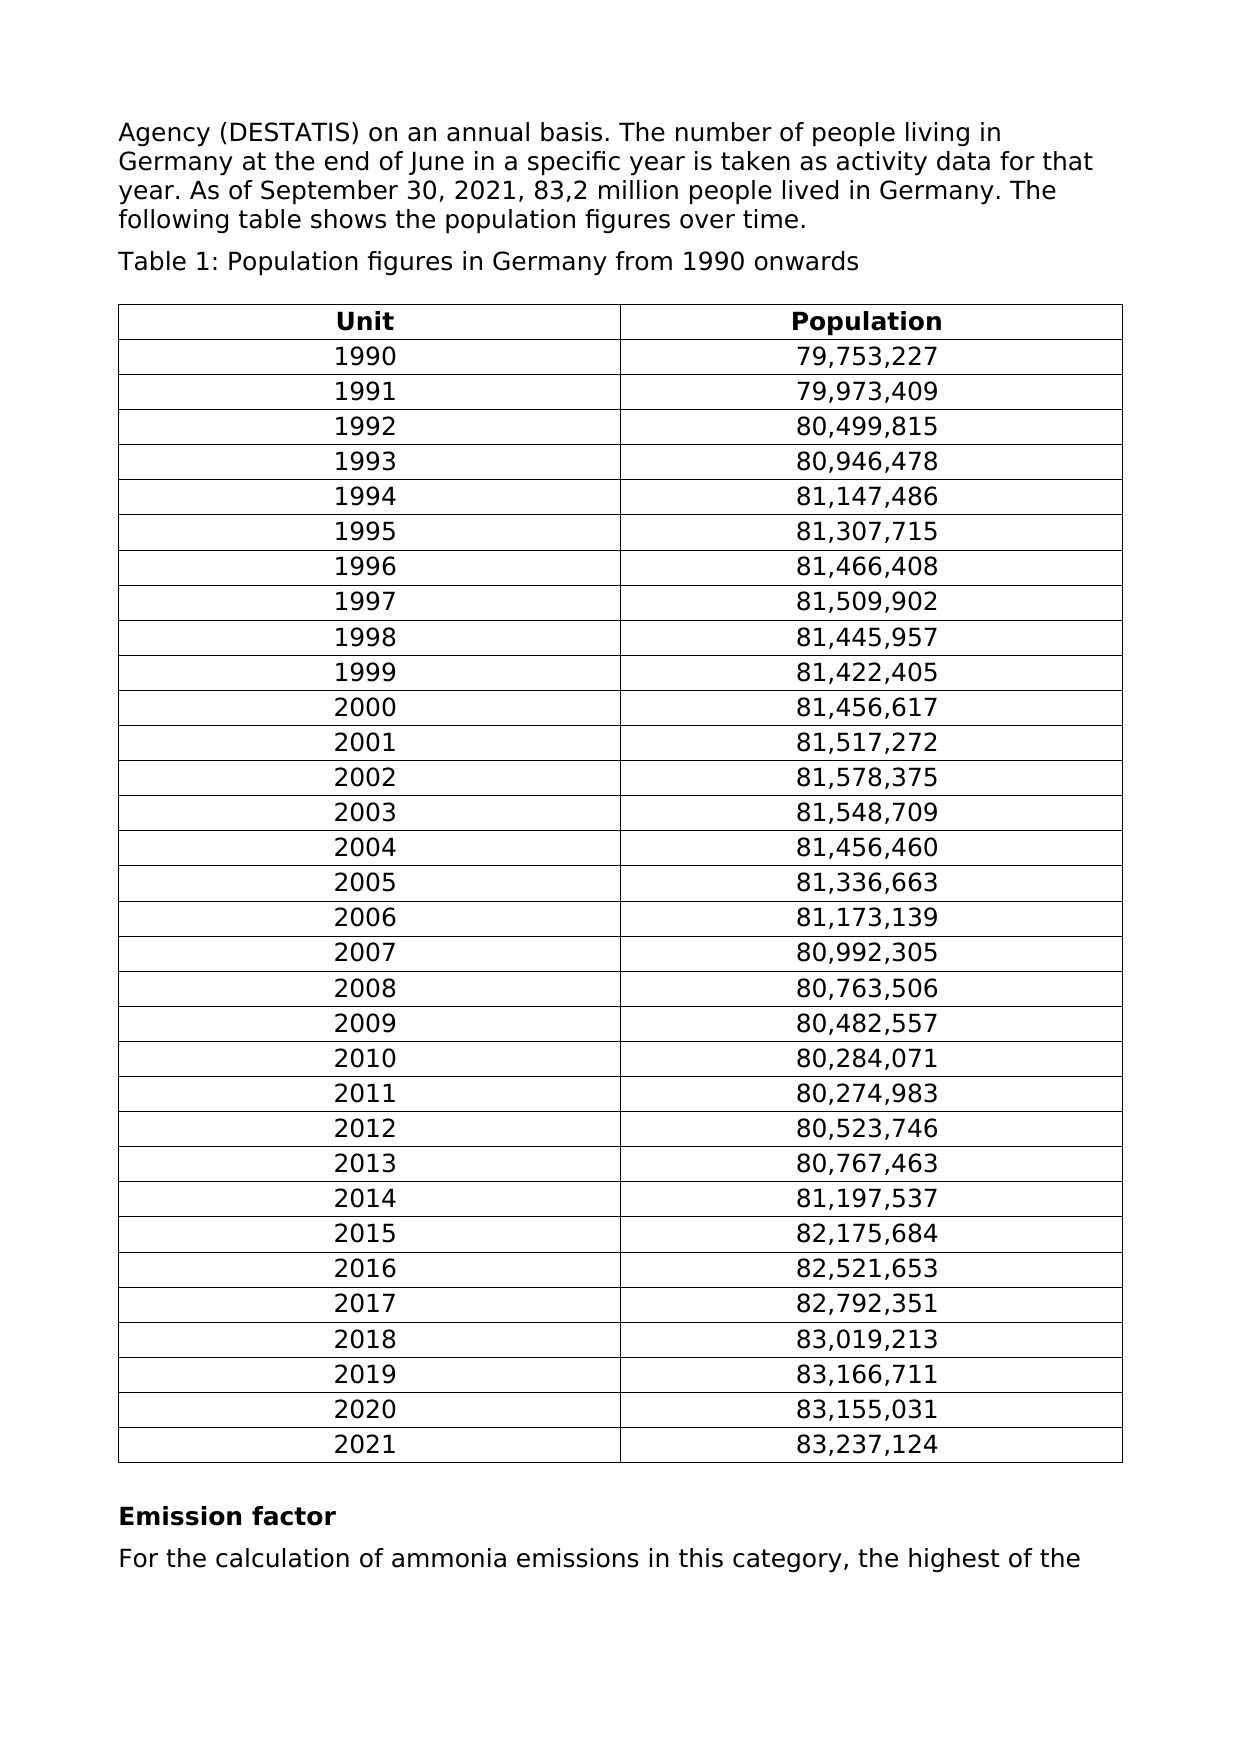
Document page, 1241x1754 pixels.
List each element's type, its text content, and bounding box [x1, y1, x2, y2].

table_cell 2000 [119, 691, 620, 725]
table_cell 2018 [119, 1323, 620, 1357]
table_cell 80,992,305 [621, 937, 1122, 971]
table_cell 81,197,537 [621, 1182, 1122, 1216]
table_cell 80,946,478 [621, 445, 1122, 479]
table_cell 83,019,213 [621, 1323, 1122, 1357]
table_cell 83,166,711 [621, 1358, 1122, 1392]
table_cell 81,456,617 [621, 691, 1122, 725]
table_cell 1993 [119, 445, 620, 479]
table_cell 81,445,957 [621, 621, 1122, 655]
table_cell 2002 [119, 761, 620, 795]
table_cell 2015 [119, 1217, 620, 1252]
table_cell 2009 [119, 1007, 620, 1041]
text Table 1: Population figures in Germany from 1990 onwards [118, 247, 1122, 276]
table_cell 82,175,684 [621, 1217, 1122, 1252]
table_cell 1996 [119, 551, 620, 584]
table_cell 2006 [119, 902, 620, 936]
table_cell 2021 [119, 1428, 620, 1462]
table_cell 83,155,031 [621, 1393, 1122, 1427]
table_cell 1995 [119, 515, 620, 549]
text For the calculation of ammonia emissions in this category, the highest of the [118, 1544, 1122, 1573]
table_cell 80,482,557 [621, 1007, 1122, 1041]
table_cell 2013 [119, 1147, 620, 1181]
table_cell 81,147,486 [621, 480, 1122, 514]
table_cell 82,521,653 [621, 1253, 1122, 1287]
table_cell 81,336,663 [621, 866, 1122, 901]
table_cell 81,548,709 [621, 796, 1122, 830]
table_cell 83,237,124 [621, 1428, 1122, 1462]
table_cell 2005 [119, 866, 620, 901]
table_cell 2011 [119, 1077, 620, 1111]
table_cell 81,422,405 [621, 656, 1122, 690]
table_cell 82,792,351 [621, 1288, 1122, 1322]
table_cell 80,499,815 [621, 410, 1122, 444]
table_cell 80,274,983 [621, 1077, 1122, 1111]
table_cell 1997 [119, 586, 620, 620]
table_header Unit [119, 305, 620, 339]
table_cell 2004 [119, 831, 620, 865]
subtitle Emission factor [118, 1502, 1122, 1531]
table_cell 80,767,463 [621, 1147, 1122, 1181]
table_cell 1999 [119, 656, 620, 690]
table_cell 1990 [119, 340, 620, 374]
table_cell 81,173,139 [621, 902, 1122, 936]
table_cell 2007 [119, 937, 620, 971]
table_cell 81,307,715 [621, 515, 1122, 549]
table_cell 81,466,408 [621, 551, 1122, 584]
table_cell 2008 [119, 972, 620, 1006]
table_cell 2001 [119, 726, 620, 760]
table_cell 79,753,227 [621, 340, 1122, 374]
table_cell 1994 [119, 480, 620, 514]
table_cell 2012 [119, 1112, 620, 1146]
table_cell 80,763,506 [621, 972, 1122, 1006]
text Agency (DESTATIS) on an annual basis. The number of people living in Germany at the end of June in a specific year is taken as activity data for that year. As of September 30, 2021, 83,2 million people lived in Germany. The following table shows the population figures over time. [118, 118, 1122, 235]
table_cell 80,284,071 [621, 1042, 1122, 1076]
table_cell 81,578,375 [621, 761, 1122, 795]
table_cell 79,973,409 [621, 375, 1122, 409]
table_cell 2010 [119, 1042, 620, 1076]
table_cell 1992 [119, 410, 620, 444]
table_header Population [621, 305, 1122, 339]
table_cell 81,517,272 [621, 726, 1122, 760]
table_cell 81,509,902 [621, 586, 1122, 620]
table_cell 2003 [119, 796, 620, 830]
table_cell 81,456,460 [621, 831, 1122, 865]
table_cell 80,523,746 [621, 1112, 1122, 1146]
table_cell 2016 [119, 1253, 620, 1287]
table_cell 1998 [119, 621, 620, 655]
table_cell 2014 [119, 1182, 620, 1216]
table_cell 1991 [119, 375, 620, 409]
table_cell 2019 [119, 1358, 620, 1392]
table_cell 2017 [119, 1288, 620, 1322]
table_cell 2020 [119, 1393, 620, 1427]
